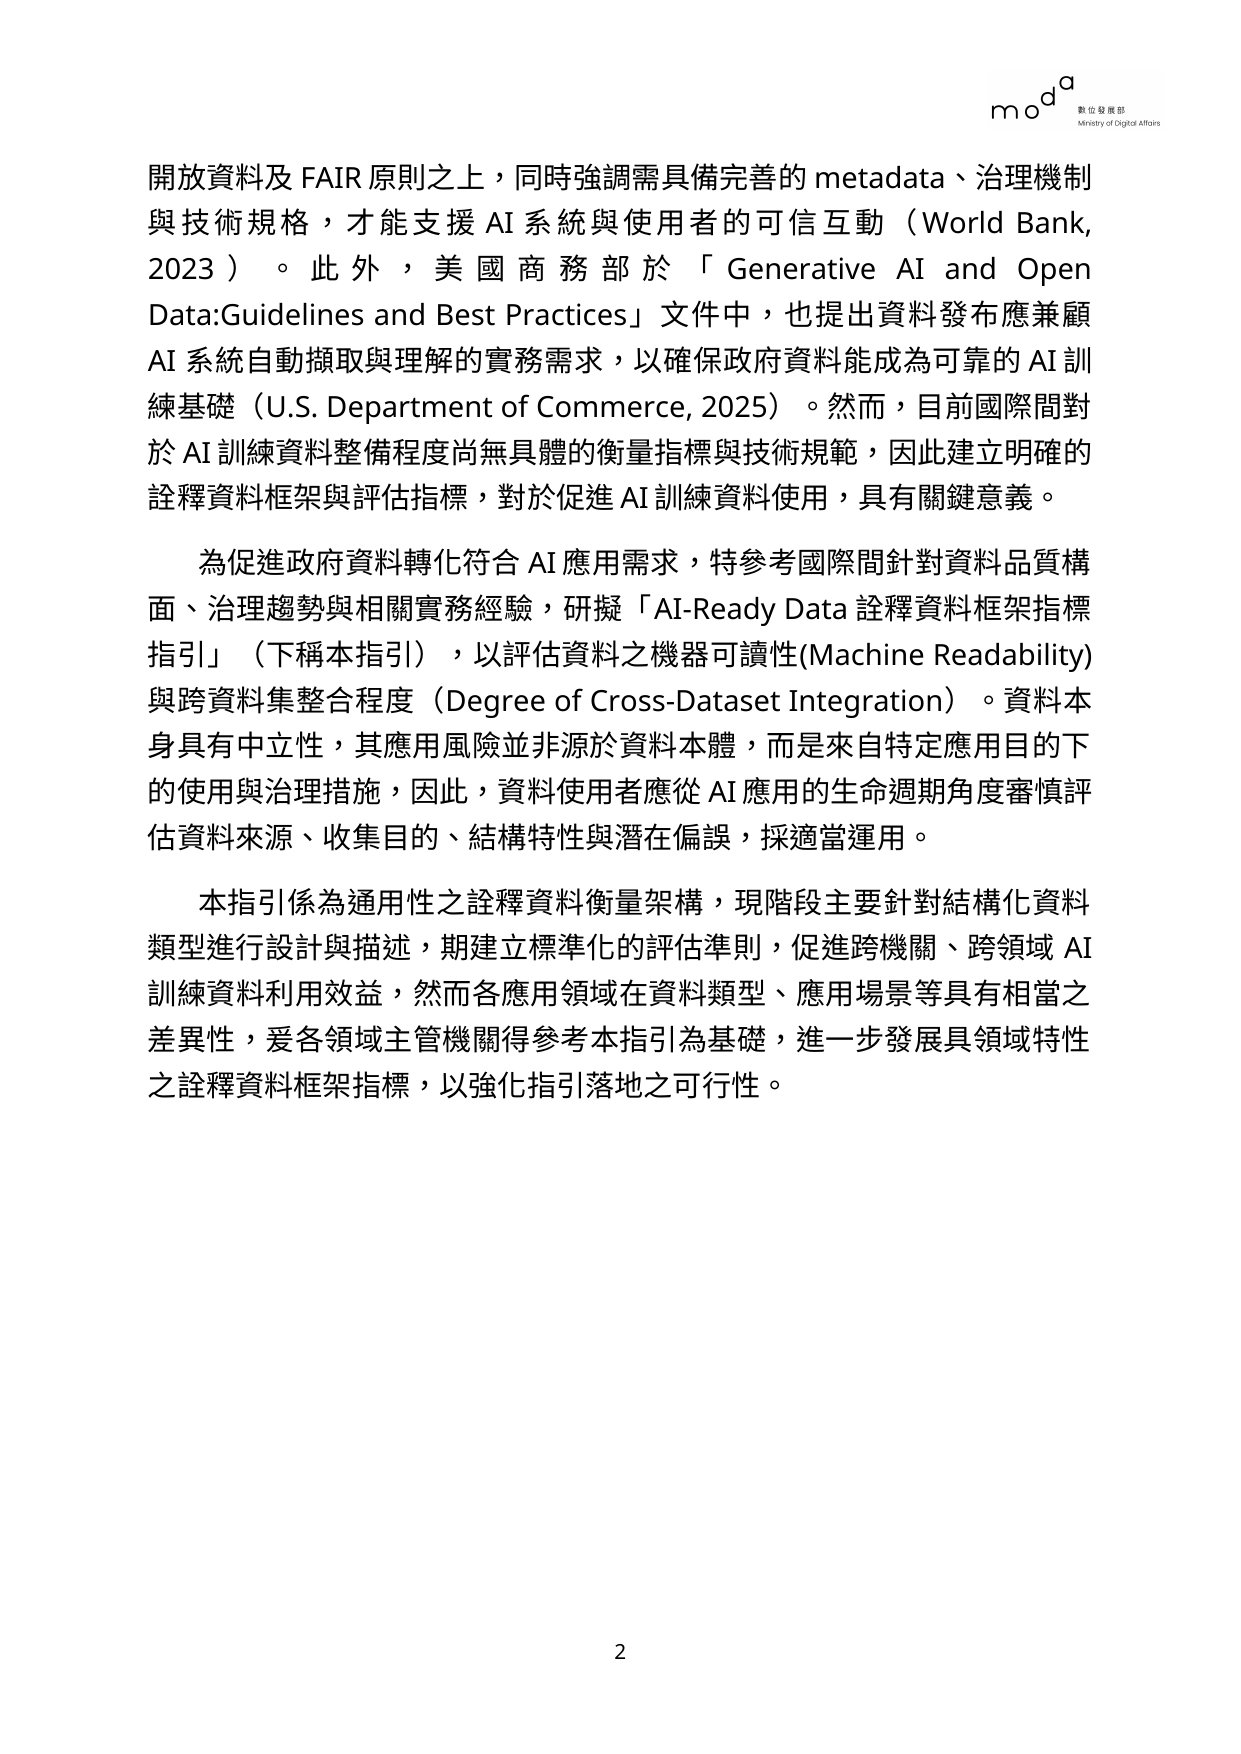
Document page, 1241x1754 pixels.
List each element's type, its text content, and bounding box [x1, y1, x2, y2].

text 為促進政府資料轉化符合AI應用需求，特參考國際間針對資料品質構面、治理趨勢與相關實務經驗，研擬「AI-Ready Data詮釋資料框架指標指引」（下稱本指引），以評估資料之機器可讀性(Machine Readability)與跨資料集整合程度（Degree of Cross-Dataset Integration）。資料本身具有中立性，其應用風險並非源於資料本體，而是來自特定應用目的下的使用與治理措施，因此，資料使用者應從AI應用的生命週期角度審慎評估資料來源、收集目的、結構特性與潛在偏誤，採適當運用。 [148, 537, 1092, 858]
text 本指引係為通用性之詮釋資料衡量架構，現階段主要針對結構化資料類型進行設計與描述，期建立標準化的評估準則，促進跨機關、跨領域AI訓練資料利用效益，然而各應用領域在資料類型、應用場景等具有相當之差異性，爰各領域主管機關得參考本指引為基礎，進一步發展具領域特性之詮釋資料框架指標，以強化指引落地之可行性。 [148, 876, 1092, 1106]
text 開放資料及FAIR原則之上，同時強調需具備完善的metadata、治理機制與技術規格，才能支援AI系統與使用者的可信互動（World Bank, 2023）。此外，美國商務部於「Generative AI and Open Data:Guidelines and Best Practices」文件中，也提出資料發布應兼顧 AI 系統自動擷取與理解的實務需求，以確保政府資料能成為可靠的AI訓練基礎（U.S. Department of Commerce, 2025）。然而，目前國際間對於AI訓練資料整備程度尚無具體的衡量指標與技術規範，因此建立明確的詮釋資料框架與評估指標，對於促進AI訓練資料使用，具有關鍵意義。 [148, 151, 1092, 518]
picture [987, 70, 1165, 131]
